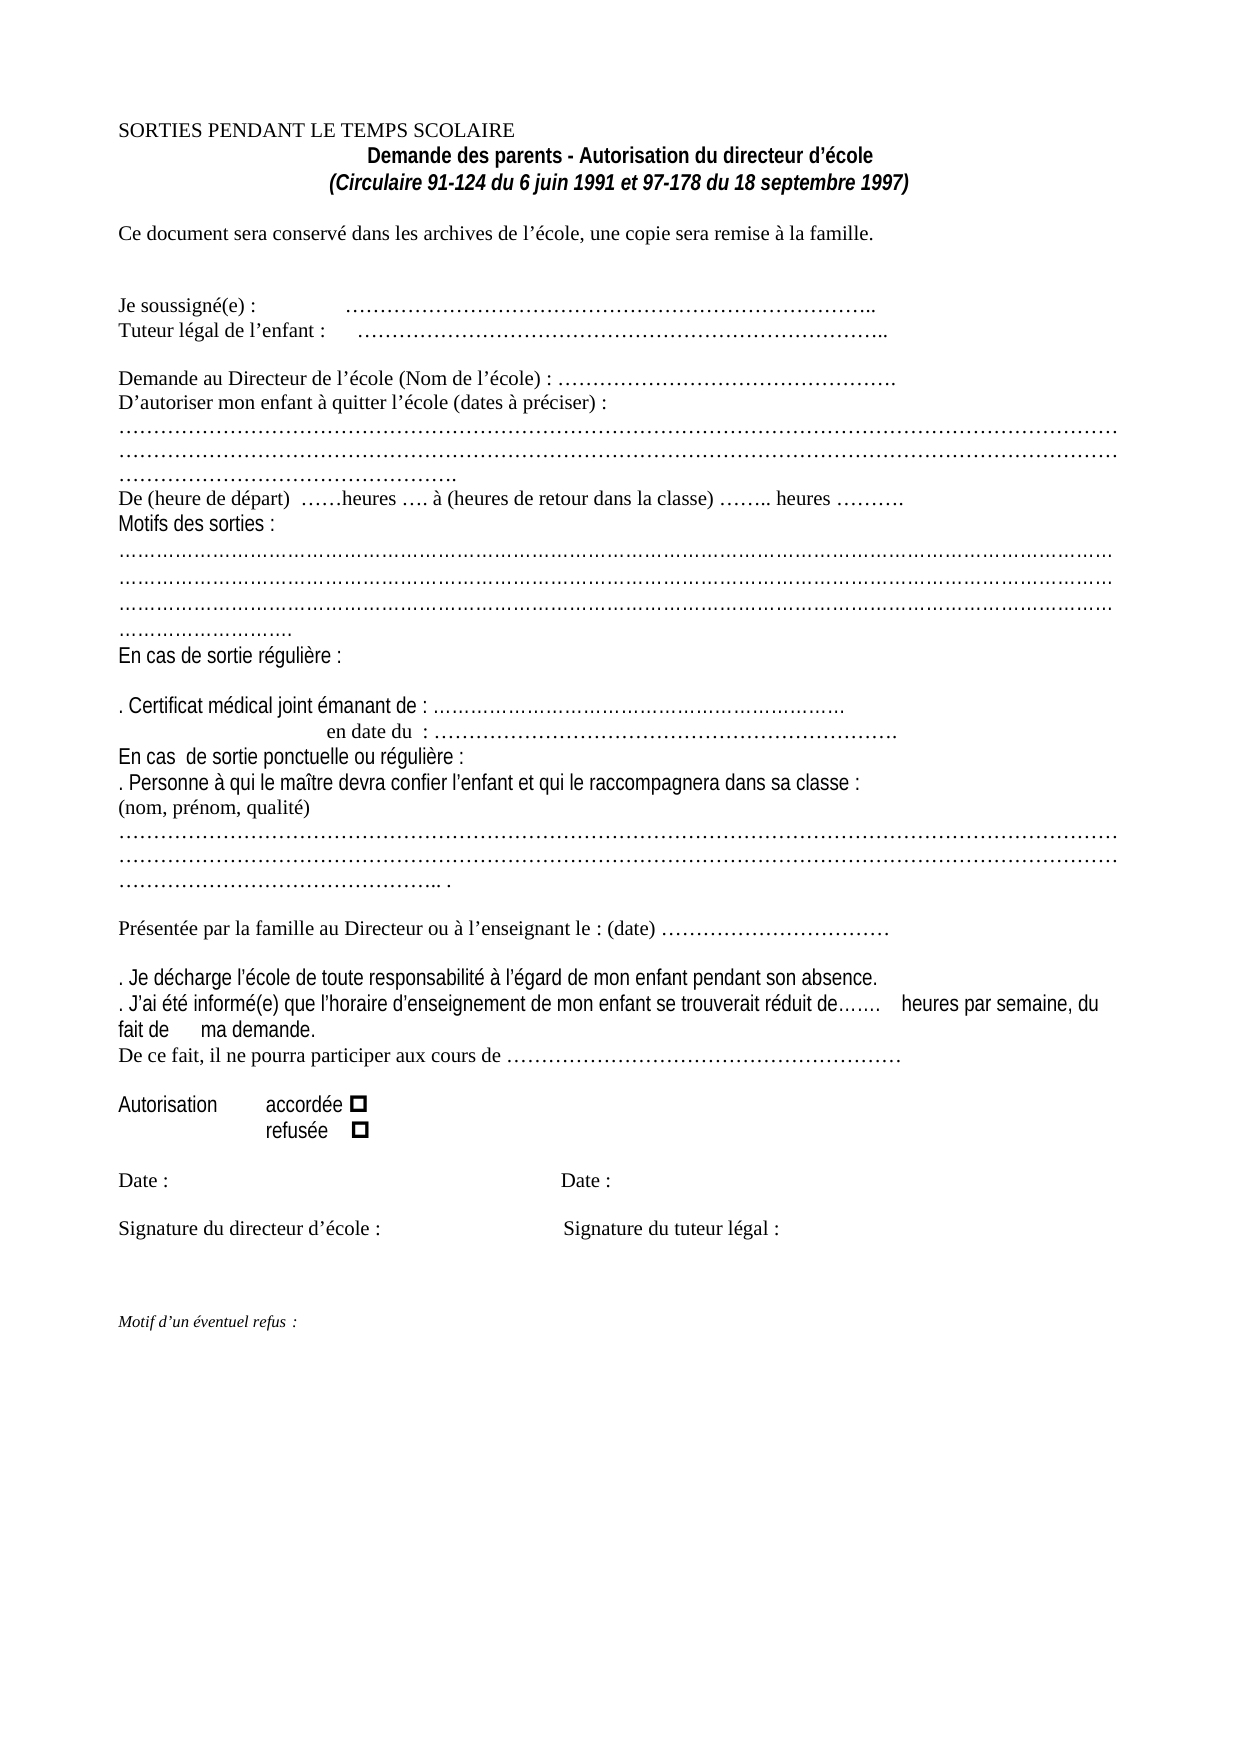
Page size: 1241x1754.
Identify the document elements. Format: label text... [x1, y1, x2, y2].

text (Circulaire 91-124 du 6 juin 1991 et 97-178 du 18 septembre 1997) [118, 168, 1122, 195]
text Motifs des sorties : ………………………………………………………………………………………………………………………………………………………………………………………………………………………………………………………………………………………………………………………………………………………………………………………………………………………………………………………………. [118, 510, 1122, 642]
text En cas de sortie régulière : [118, 642, 1122, 668]
text SORTIES PENDANT LE TEMPS SCOLAIRE [118, 118, 1122, 142]
text . J’ai été informé(e) que l’horaire d’enseignement de mon enfant se trouverait réduit de……. heures par semaine, du fait de ma demande. [118, 990, 1122, 1043]
text Présentée par la famille au Directeur ou à l’enseignant le : (date) …………………………… [118, 916, 1122, 940]
text Je soussigné(e) : ………………………………………………………………….. [118, 293, 1122, 317]
text De (heure de départ) ……heures …. à (heures de retour dans la classe) …….. heures ………. [118, 486, 1122, 510]
text Date : Date : [118, 1168, 1122, 1192]
text D’autoriser mon enfant à quitter l’école (dates à préciser) : …………………………………………………………………………………………………………………………………………………………………………………………………………………………………………………………………………………………………………. [118, 390, 1122, 486]
text Tuteur légal de l’enfant : ………………………………………………………………….. [118, 317, 1122, 342]
text Demande au Directeur de l’école (Nom de l’école) : …………………………………………. [118, 366, 1122, 390]
text refusée  [118, 1117, 1122, 1144]
text Autorisation accordée  [118, 1091, 1122, 1117]
text Motif d’un éventuel refus : [118, 1312, 1122, 1331]
text De ce fait, il ne pourra participer aux cours de ………………………………………………… [118, 1043, 1122, 1067]
text . Personne à qui le maître devra confier l’enfant et qui le raccompagnera dans sa classe : [118, 769, 1122, 795]
text . Certificat médical joint émanant de : ………………………………………………………… [118, 692, 1122, 718]
text Signature du directeur d’école : Signature du tuteur légal : [118, 1216, 1122, 1240]
text Demande des parents - Autorisation du directeur d’école [118, 142, 1122, 168]
text Ce document sera conservé dans les archives de l’école, une copie sera remise à la famille. [118, 221, 1122, 245]
text (nom, prénom, qualité) ……………………………………………………………………………………………………………………………………………………………………………………………………………………………………………………………………………………………………….. . [118, 795, 1122, 892]
text En cas de sortie ponctuelle ou régulière : [118, 743, 1122, 769]
text en date du : …………………………………………………………. [118, 718, 1122, 743]
text . Je décharge l’école de toute responsabilité à l’égard de mon enfant pendant son absence. [118, 964, 1122, 990]
